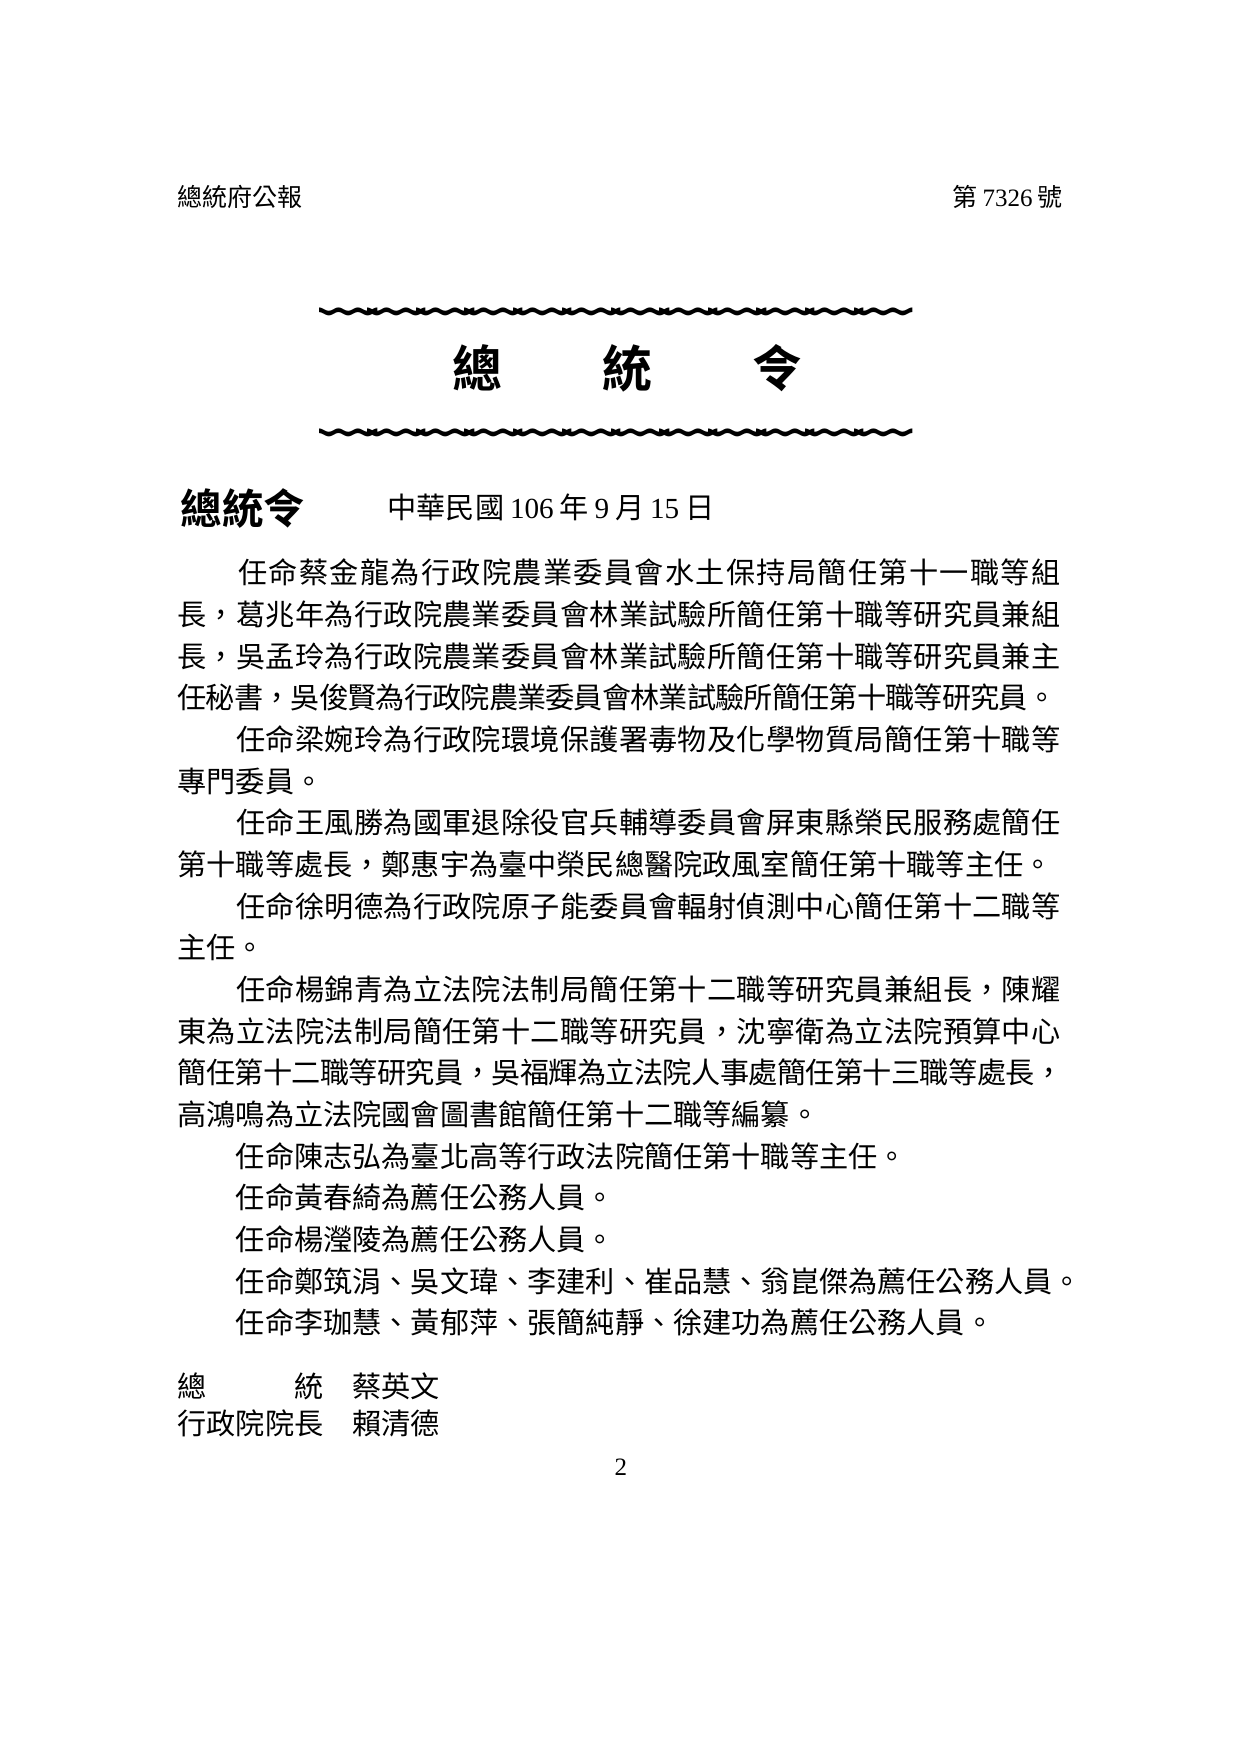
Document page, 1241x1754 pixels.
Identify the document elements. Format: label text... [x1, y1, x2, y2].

text 任命楊錦青為立法院法制局簡任第十二職等研究員兼組長，陳耀東為立法院法制局簡任第十二職等研究員，沈寧衛為立法院預算中心簡任第十二職等研究員，吳福輝為立法院人事處簡任第十三職等處長，高鴻鳴為立法院國會圖書館簡任第十二職等編纂。 [177, 967, 1064, 1134]
text 任命楊瀅陵為薦任公務人員。 [177, 1217, 1064, 1259]
text 任命陳志弘為臺北高等行政法院簡任第十職等主任。 [177, 1134, 1064, 1175]
text 任命蔡金龍為行政院農業委員會水土保持局簡任第十一職等組長，葛兆年為行政院農業委員會林業試驗所簡任第十職等研究員兼組長，吳孟玲為行政院農業委員會林業試驗所簡任第十職等研究員兼主任秘書，吳俊賢為行政院農業委員會林業試驗所簡任第十職等研究員。 [177, 550, 1064, 717]
text ﹏﹏﹏﹏﹏﹏﹏﹏﹏﹏﹏﹏ [177, 412, 1064, 437]
text 行政院院長 賴清德 [177, 1404, 1064, 1442]
text 總 統 蔡英文 [177, 1367, 1064, 1404]
text 任命徐明德為行政院原子能委員會輻射偵測中心簡任第十二職等主任。 [177, 884, 1064, 967]
text 任命王風勝為國軍退除役官兵輔導委員會屏東縣榮民服務處簡任第十職等處長，鄭惠宇為臺中榮民總醫院政風室簡任第十職等主任。 [177, 800, 1064, 884]
table_header 中華民國106年9月15日 [384, 462, 880, 550]
table_header 總統令 [177, 462, 384, 550]
text 任命李珈慧、黃郁萍、張簡純靜、徐建功為薦任公務人員。 [177, 1300, 1064, 1342]
text 任命黃春綺為薦任公務人員。 [177, 1175, 1064, 1217]
text 任命梁婉玲為行政院環境保護署毒物及化學物質局簡任第十職等專門委員。 [177, 717, 1064, 800]
text 任命鄭筑涓、吳文瑋、李建利、崔品慧、翁崑傑為薦任公務人員。 [177, 1259, 1064, 1300]
text ﹏﹏﹏﹏﹏﹏﹏﹏﹏﹏﹏﹏ [177, 291, 1064, 316]
text 總 統 令 [192, 341, 1064, 399]
